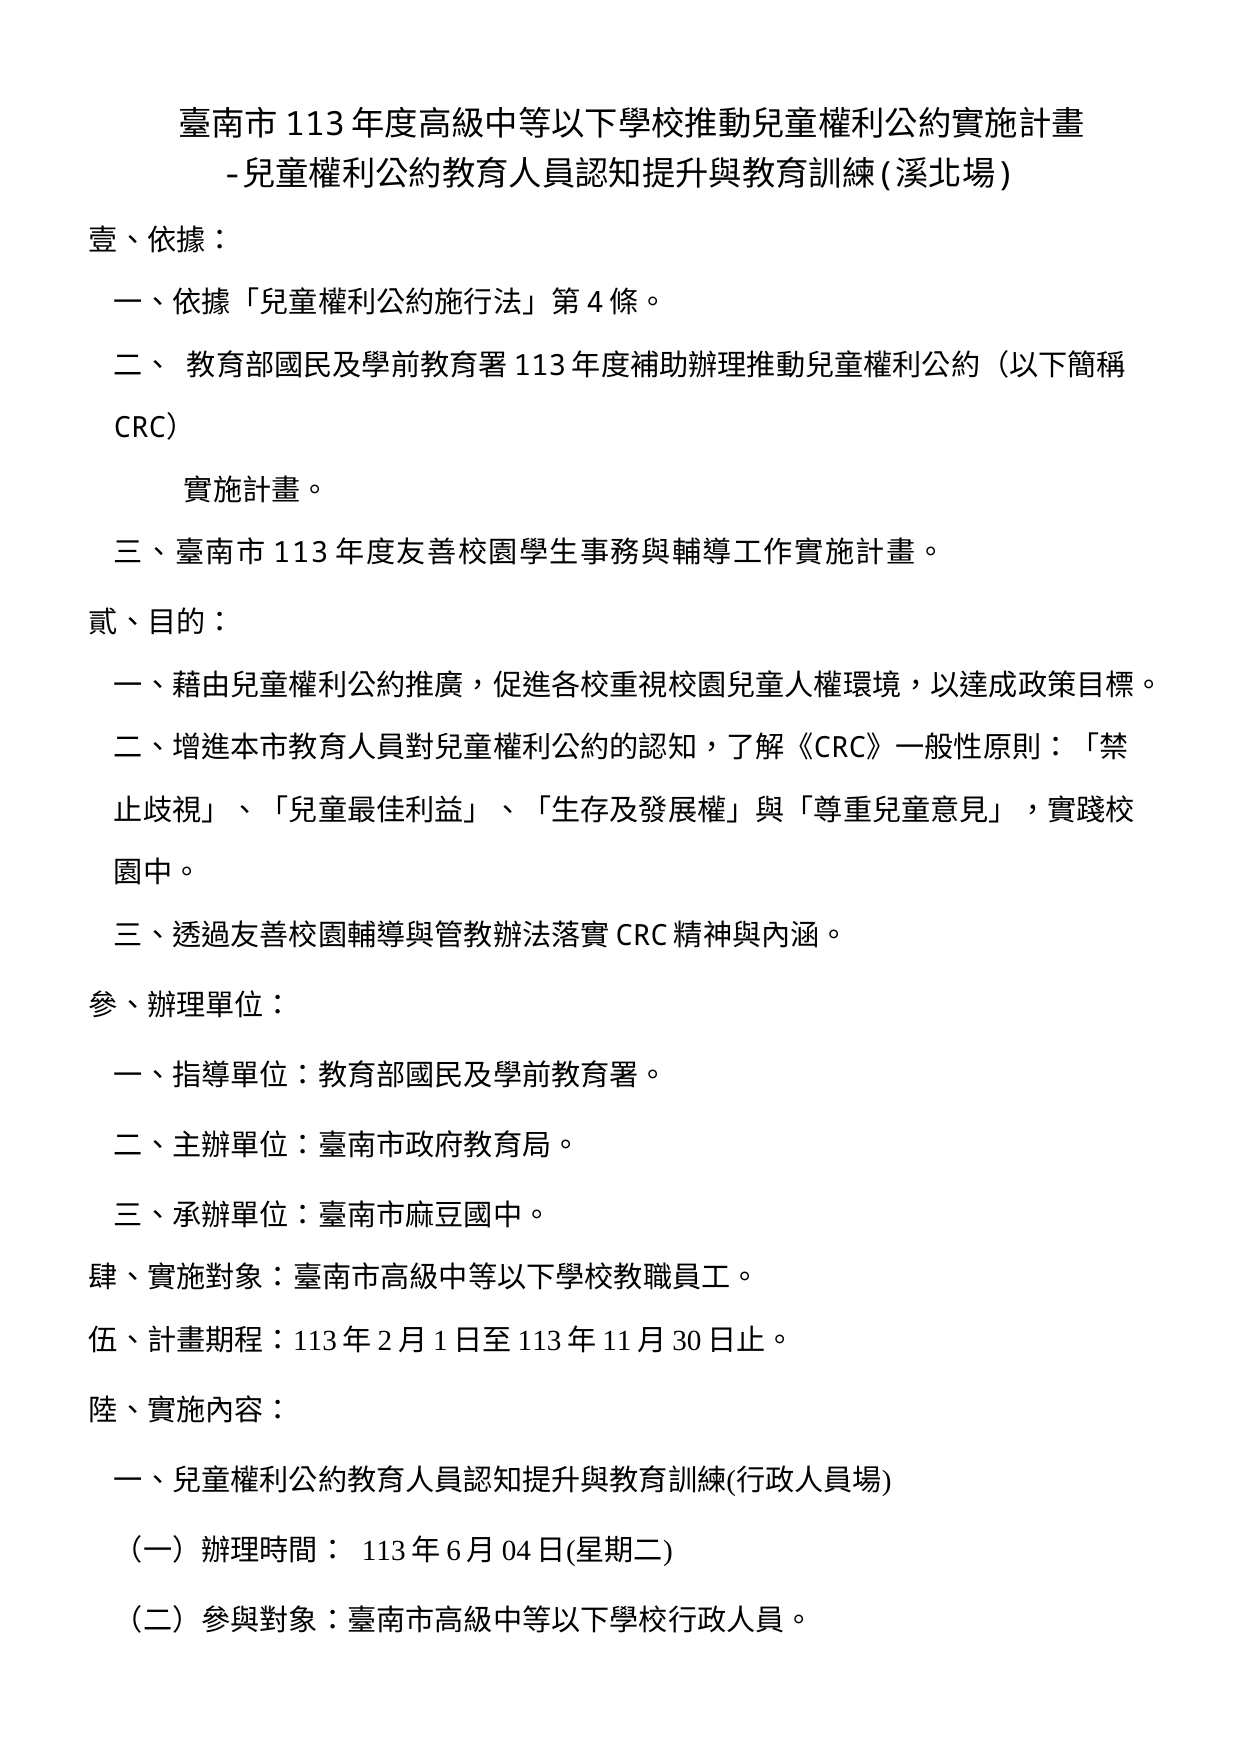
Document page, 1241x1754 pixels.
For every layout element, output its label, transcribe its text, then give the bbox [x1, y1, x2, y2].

text 肆、實施對象：臺南市高級中等以下學校教職員工。 [89, 1233, 1152, 1296]
text 臺南市113年度高級中等以下學校推動兒童權利公約實施計畫 [114, 96, 1148, 146]
text 伍、計畫期程：113年2月1日至113年11月30日止。 [89, 1296, 1152, 1358]
text 二、增進本市教育人員對兒童權利公約的認知，了解《CRC》一般性原則：「禁止歧視」、「兒童最佳利益」、「生存及發展權」與「尊重兒童意見」，實踐校園中。 [114, 703, 1152, 891]
text 一、藉由兒童權利公約推廣，促進各校重視校園兒童人權環境，以達成政策目標。 [114, 641, 1152, 703]
text 陸、實施內容： [89, 1366, 1152, 1428]
text （一）辦理時間： 113年6月04日(星期二) [114, 1506, 1152, 1568]
text 一、兒童權利公約教育人員認知提升與教育訓練(行政人員場) [114, 1436, 1152, 1498]
text -兒童權利公約教育人員認知提升與教育訓練(溪北場) [89, 146, 1148, 196]
text 參、辦理單位： [89, 961, 1152, 1023]
text 三、透過友善校園輔導與管教辦法落實CRC精神與內涵。 [114, 891, 1152, 953]
text 壹、依據： [89, 196, 1152, 258]
text 一、指導單位：教育部國民及學前教育署。 [114, 1031, 1152, 1093]
text 三、臺南市113年度友善校園學生事務與輔導工作實施計畫。 [114, 508, 1152, 571]
text 貳、目的： [89, 578, 1152, 641]
text （二）參與對象：臺南市高級中等以下學校行政人員。 [114, 1576, 1152, 1638]
text 二、主辦單位：臺南市政府教育局。 [114, 1101, 1152, 1163]
text 二、 教育部國民及學前教育署113年度補助辦理推動兒童權利公約（以下簡稱CRC） [114, 321, 1152, 446]
text 實施計畫。 [114, 446, 1152, 508]
text 三、承辦單位：臺南市麻豆國中。 [114, 1171, 1152, 1233]
text 一、依據「兒童權利公約施行法」第4條。 [114, 258, 1152, 321]
